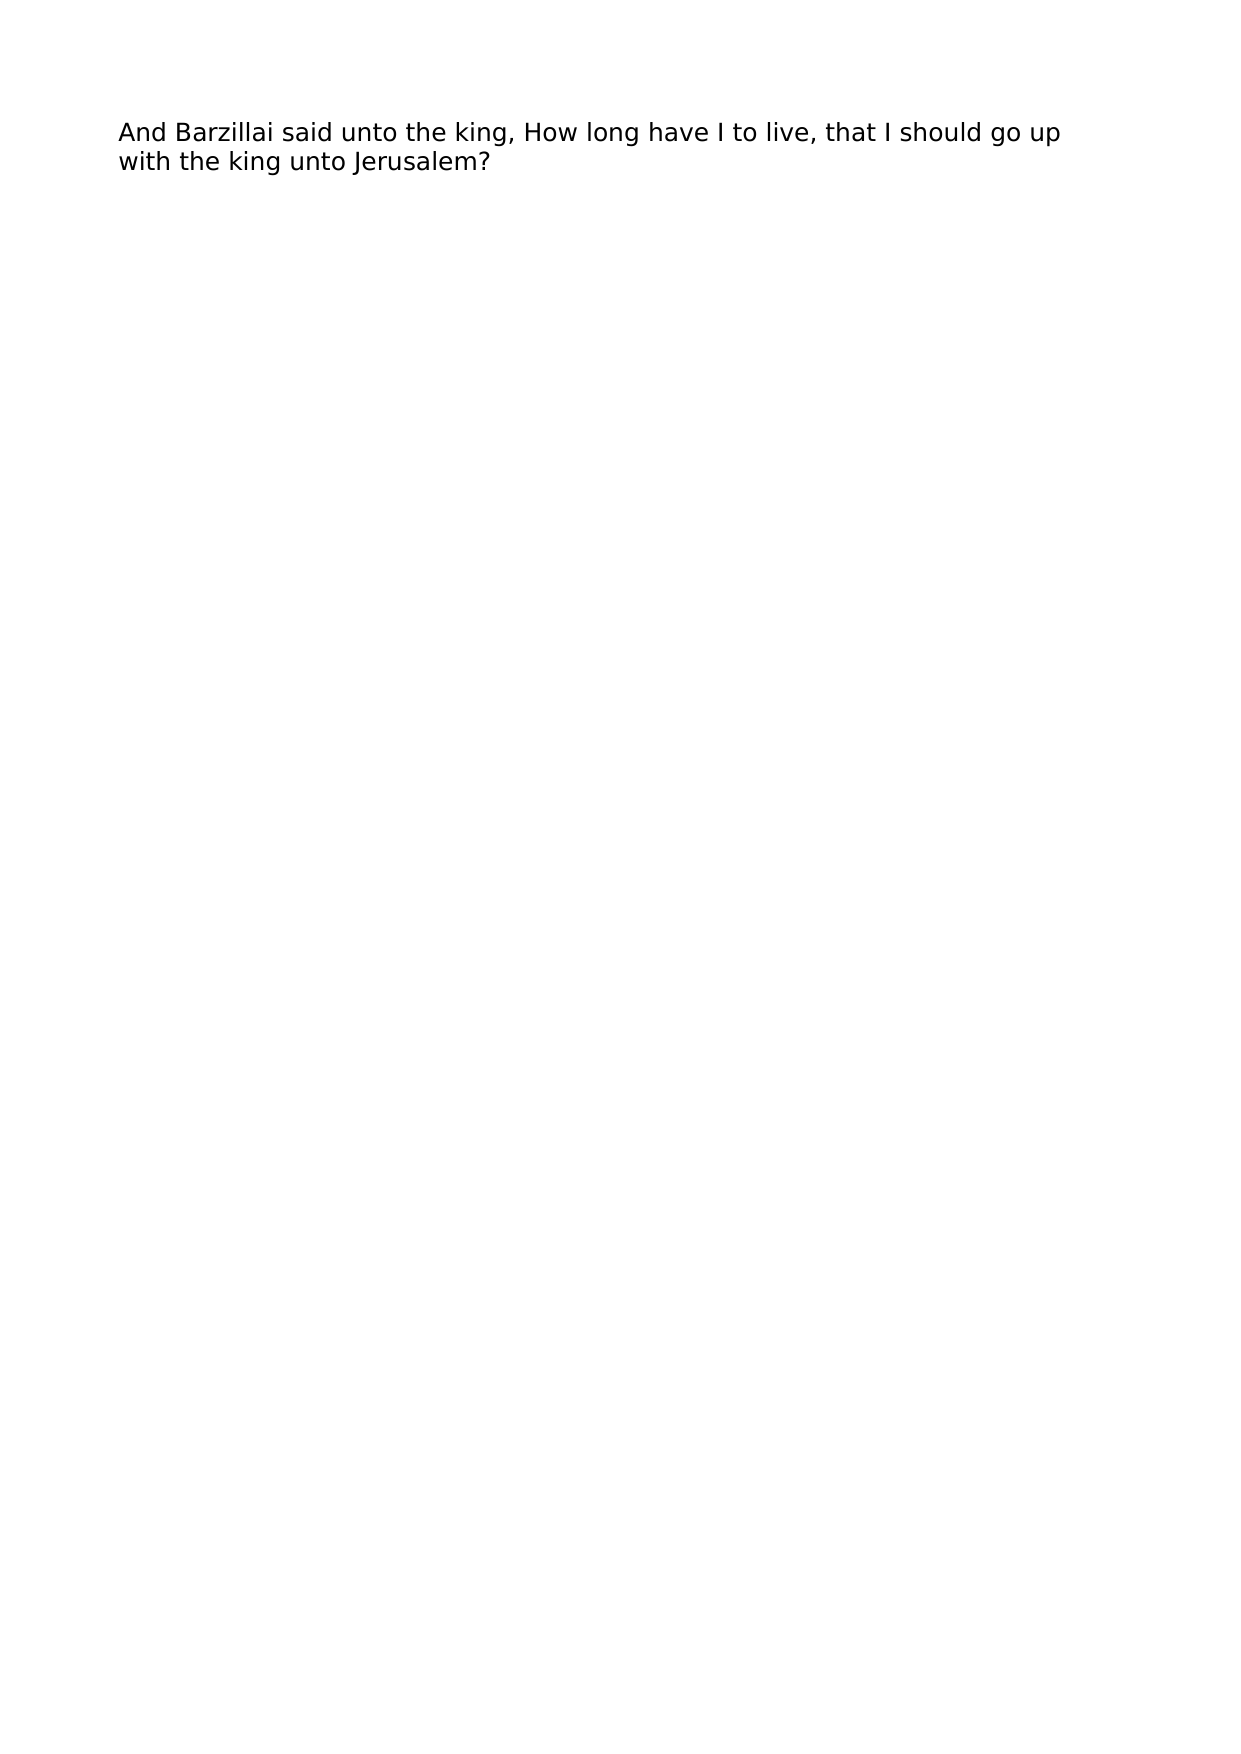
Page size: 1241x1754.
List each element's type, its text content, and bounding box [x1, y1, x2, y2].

text And Barzillai said unto the king, How long have I to live, that I should go up with the king unto Jerusalem? [118, 118, 1122, 176]
